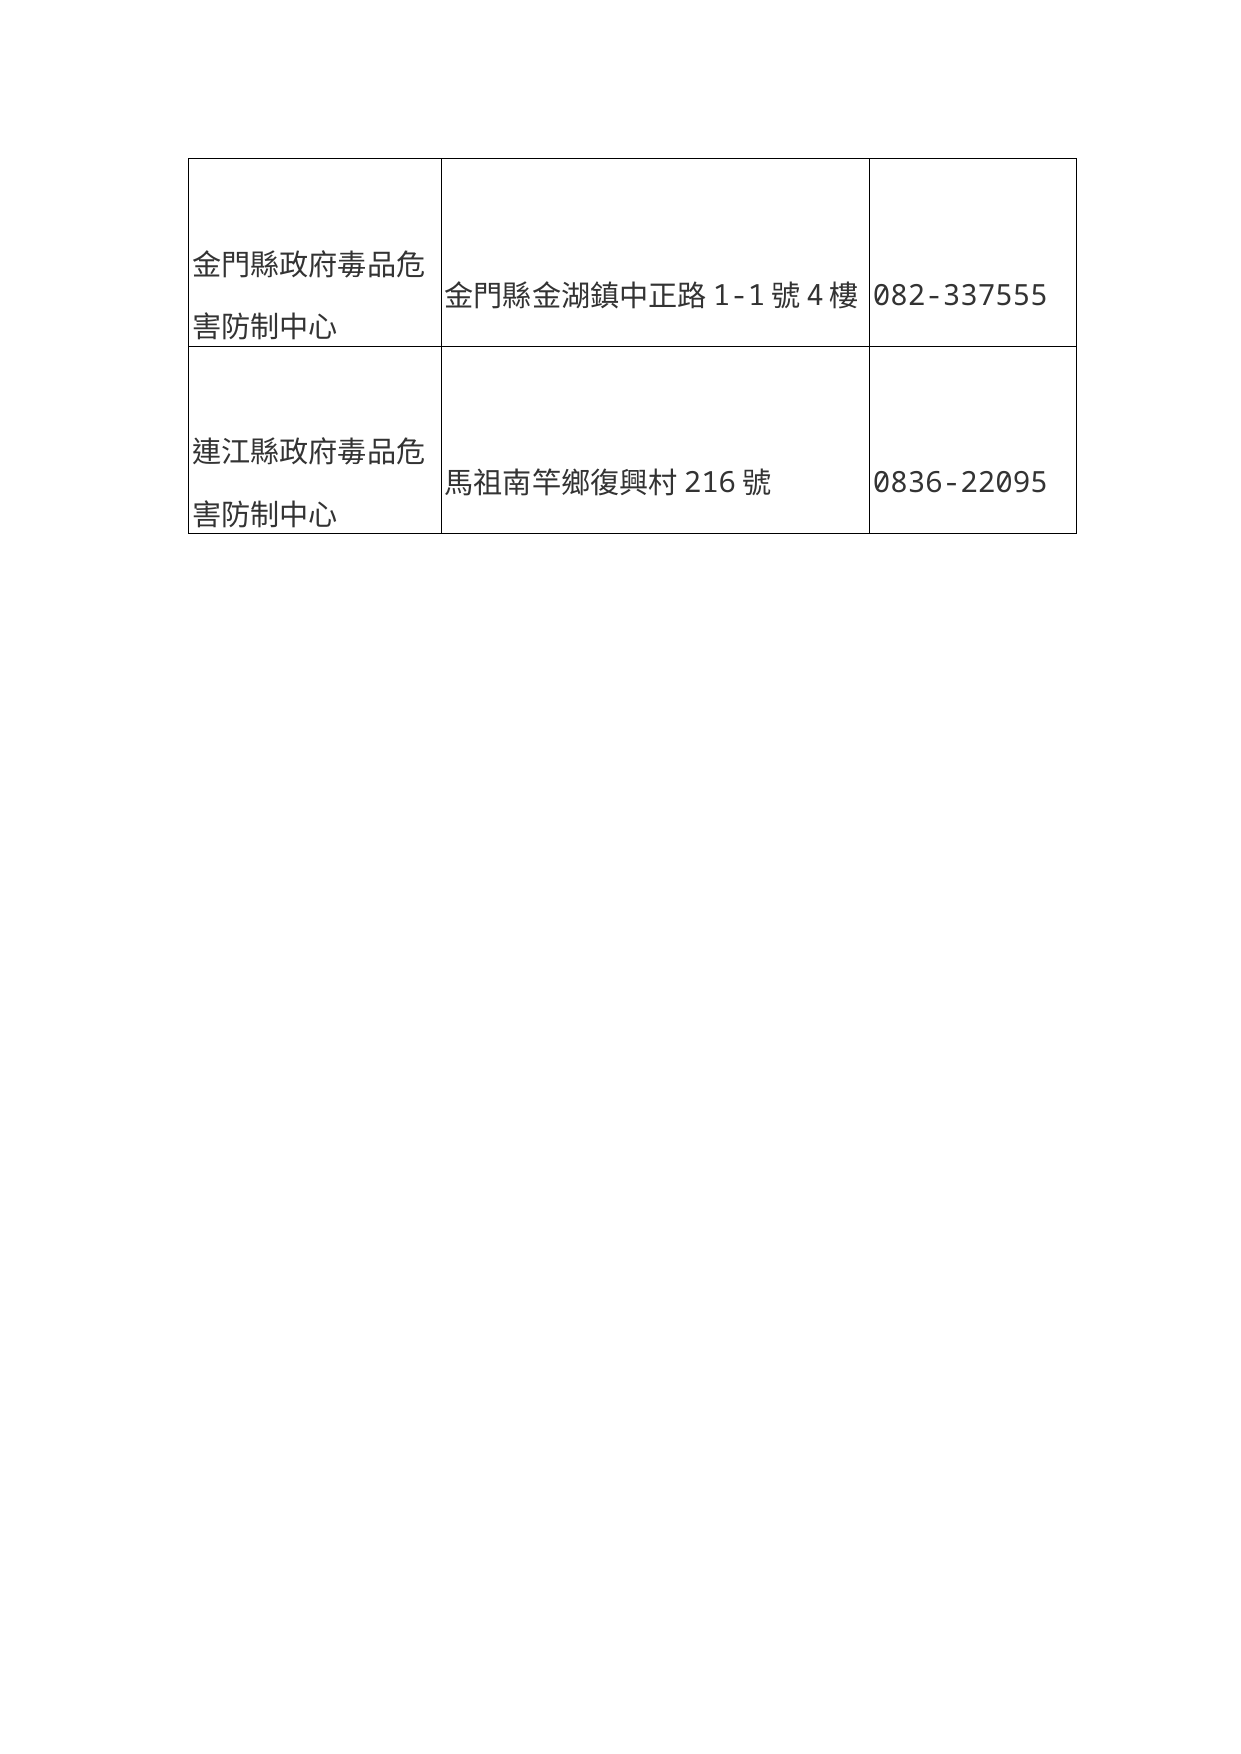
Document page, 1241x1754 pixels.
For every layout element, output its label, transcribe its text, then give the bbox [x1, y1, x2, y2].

table_cell 連江縣政府毒品危害防制中心 [189, 347, 441, 533]
table_cell 金門縣金湖鎮中正路1-1號4樓 [442, 159, 869, 346]
table_cell 0836-22095 [870, 347, 1076, 533]
table_cell 082-337555 [870, 159, 1076, 346]
table_cell 馬祖南竿鄉復興村216號 [442, 347, 869, 533]
table_cell 金門縣政府毒品危害防制中心 [189, 159, 441, 346]
